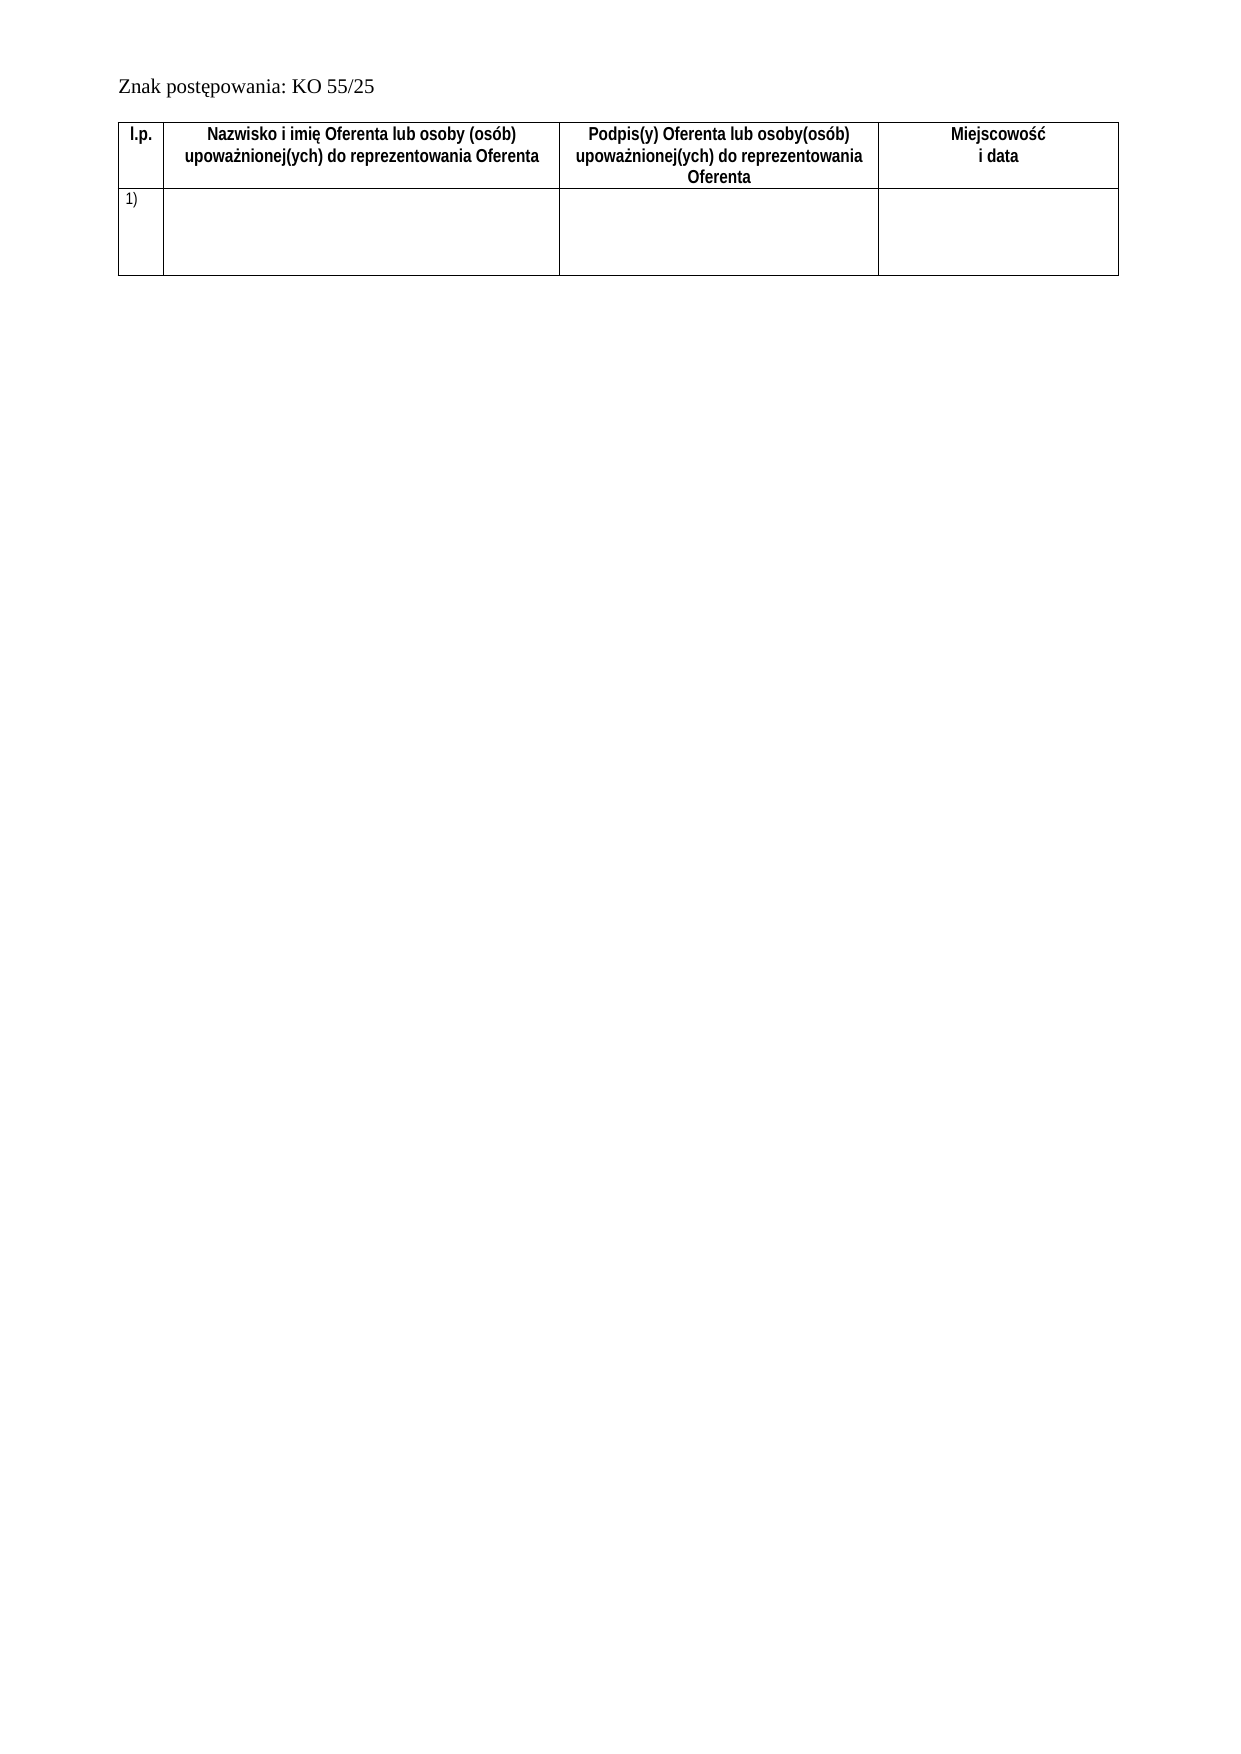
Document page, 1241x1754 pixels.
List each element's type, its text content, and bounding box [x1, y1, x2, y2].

table_header Miejscowość i data [879, 123, 1118, 188]
table_header Podpis(y) Oferenta lub osoby(osób) upoważnionej(ych) do reprezentowania Oferenta [560, 123, 878, 188]
table_cell [164, 189, 559, 275]
table_cell 1) [119, 189, 163, 275]
table_cell [560, 189, 878, 275]
table_cell [879, 189, 1118, 275]
table_header l.p. [119, 123, 163, 188]
table_header Nazwisko i imię Oferenta lub osoby (osób) upoważnionej(ych) do reprezentowania Oferenta [164, 123, 559, 188]
